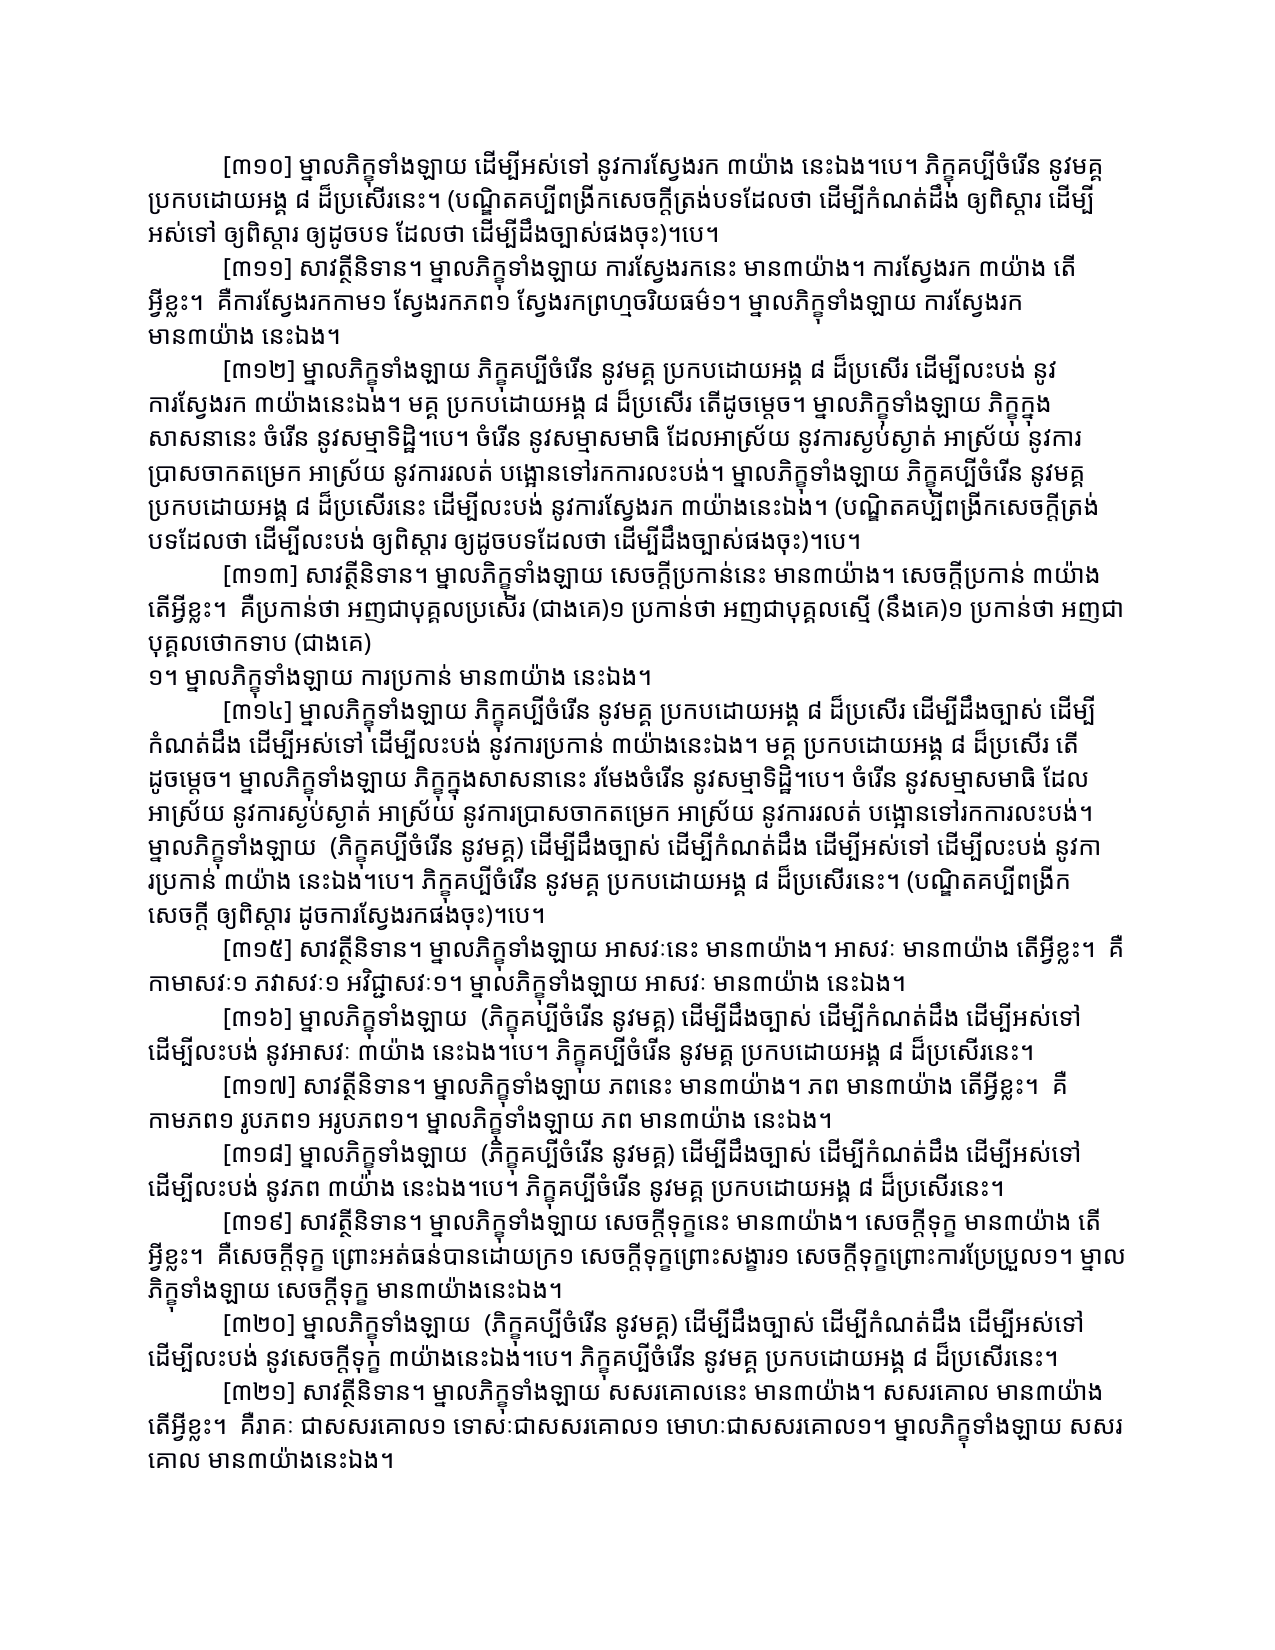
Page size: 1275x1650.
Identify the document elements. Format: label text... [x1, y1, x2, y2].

text [៣១១] សាវត្ថីនិទាន។ ម្នាលភិក្ខុទាំងឡាយ ការស្វែងរកនេះ មាន៣យ៉ាង។ ការ​ស្វែងរក ៣យ៉ាង តើអ្វីខ្លះ។ គឺការស្វែងរកកាម១ ស្វែងរកភព១ ស្វែងរកព្រហ្មចរិយ​ធម៌១។ ម្នាលភិក្ខុទាំងឡាយ ការស្វែងរក មាន៣យ៉ាង នេះឯង។ [148, 250, 1127, 352]
text [៣១៨] ម្នាលភិក្ខុទាំងឡាយ (ភិក្ខុគប្បីចំរើន នូវមគ្គ) ដើម្បីដឹងច្បាស់ ដើម្បី​កំណត់​ដឹង ដើម្បីអស់ទៅ ដើម្បីលះបង់ នូវភព ៣យ៉ាង នេះឯង។បេ។ ភិក្ខុគប្បីចំរើន​ នូវមគ្គ ប្រកបដោយអង្គ ៨ ដ៏ប្រសើរនេះ។ [148, 1135, 1127, 1203]
text [៣១៥] សាវត្ថីនិទាន។ ម្នាលភិក្ខុទាំងឡាយ អាសវៈនេះ មាន៣យ៉ាង។ អាសវៈ មាន៣យ៉ាង តើអ្វីខ្លះ។ គឺកាមាសវៈ១ ភវាសវៈ១ អវិជ្ជាសវៈ១។ ម្នាលភិក្ខុ​ទាំងឡាយ អាសវៈ មាន​៣យ៉ាង នេះឯង។ [148, 931, 1127, 999]
text [៣១២] ម្នាលភិក្ខុទាំងឡាយ ភិក្ខុគប្បីចំរើន នូវមគ្គ ប្រកបដោយអង្គ ៨ ដ៏ប្រសើរ ដើម្បីលះបង់ នូវការស្វែងរក ៣យ៉ាងនេះឯង។ មគ្គ ប្រកបដោយអង្គ ៨ ដ៏ប្រសើរ តើដូចម្តេច។ ម្នាលភិក្ខុ​ទាំង​ឡាយ ភិក្ខុក្នុងសាសនានេះ ចំរើន នូវសម្មាទិដ្ឋិ។បេ។ ចំរើន​ នូវសម្មាសមាធិ ដែលអាស្រ័យ នូវការស្ងប់ស្ងាត់ អាស្រ័យ នូវការប្រាស​ចាក​តម្រេក អាស្រ័យ នូវការរលត់ បង្អោនទៅរកការលះ​បង់។ ម្នាលភិក្ខុទាំងឡាយ ភិក្ខុ​គប្បី​ចំរើន​ នូវមគ្គ ប្រកបដោយអង្គ ៨ ដ៏ប្រសើរនេះ ដើម្បីលះបង់ នូវការស្វែងរក ៣យ៉ាង​នេះ​ឯង។ (បណ្ឌិតគប្បីពង្រីកសេចក្តីត្រង់បទដែលថា ដើម្បីលះបង់ ឲ្យពិស្តារ​ ឲ្យដូចបទ​ដែល​ថា ដើម្បីដឹងច្បាស់ផងចុះ)។បេ។ [148, 352, 1127, 556]
text [៣១៧] សាវត្ថីនិទាន។ ម្នាលភិក្ខុទាំងឡាយ ភពនេះ មាន៣យ៉ាង។ ភព មាន៣យ៉ាង តើអ្វីខ្លះ។ គឺកាមភព១ រូបភព១ អរូបភព១។ ម្នាលភិក្ខុទាំងឡាយ ភព មាន៣យ៉ាង នេះឯង។ [148, 1067, 1127, 1135]
text [៣២០] ម្នាលភិក្ខុទាំងឡាយ (ភិក្ខុគប្បីចំរើន នូវមគ្គ) ដើម្បីដឹងច្បាស់ ដើម្បី​កំណត់​ដឹង ដើម្បីអស់ទៅ ដើម្បីលះបង់ នូវសេចក្តីទុក្ខ ៣យ៉ាងនេះឯង។បេ។ ភិក្ខុគប្បីចំរើន​ នូវ​មគ្គ ប្រកបដោយអង្គ ៨ ដ៏ប្រសើរនេះ។ [148, 1306, 1127, 1374]
text [៣១៤] ម្នាលភិក្ខុទាំងឡាយ ភិក្ខុគប្បីចំរើន នូវមគ្គ ប្រកបដោយអង្គ ៨ ដ៏ប្រសើរ ដើម្បីដឹងច្បាស់ ដើម្បីកំណត់ដឹង ដើម្បីអស់ទៅ ដើម្បីលះបង់ នូវការប្រកាន់ ៣យ៉ាង​នេះឯង។ មគ្គ ប្រកបដោយអង្គ ៨ ដ៏ប្រសើរ តើដូចម្តេច។ ម្នាលភិក្ខុ​ទាំង​ឡាយ ភិក្ខុក្នុងសាសនានេះ រមែងចំរើន នូវសម្មាទិដ្ឋិ។បេ។ ចំរើន នូវសម្មាសមាធិ ដែលអាស្រ័យ​ នូវការស្ងប់ស្ងាត់ អាស្រ័យ នូវការប្រាសចាកតម្រេក អាស្រ័យ នូវ​ការ​រលត់ បង្អោនទៅរកការលះ​បង់។ ម្នាលភិក្ខុទាំងឡាយ (ភិក្ខុគប្បីចំរើន នូវមគ្គ) ដើម្បីដឹងច្បាស់ ដើម្បីកំណត់ដឹង ដើម្បីអស់ទៅ ដើម្បីលះបង់ នូវការប្រ​កាន់ ៣យ៉ាង​ នេះឯង។បេ។ ភិក្ខុគប្បីចំរើន នូវមគ្គ ប្រកបដោយអង្គ ៨ ដ៏ប្រសើរនេះ។ (បណ្ឌិត​គប្បីពង្រីកសេចក្តី ឲ្យពិស្តារ ដូចការស្វែងរកផងចុះ)។បេ។ [148, 693, 1127, 931]
text [៣១០] ម្នាលភិក្ខុទាំងឡាយ ដើម្បីអស់ទៅ នូវការស្វែងរក ៣យ៉ាង នេះឯង។បេ។ ភិក្ខុគប្បីចំរើន នូវមគ្គ ប្រកបដោយអង្គ ៨ ដ៏ប្រសើរនេះ។ (បណ្ឌិតគប្បី​ពង្រីក​សេចក្តី​ត្រង់បទដែលថា ដើម្បីកំណត់ដឹង ឲ្យពិស្តារ ដើម្បីអស់ទៅ ឲ្យពិស្តារ ឲ្យដូចបទ ដែលថា ដើម្បី​ដឹងច្បាស់ផងចុះ​)។បេ។ [148, 148, 1127, 250]
text [៣១៩] សាវត្ថីនិទាន។ ម្នាលភិក្ខុទាំងឡាយ សេចក្តីទុក្ខនេះ មាន៣យ៉ាង។ សេចក្តី​ទុក្ខ មាន៣យ៉ាង តើអ្វីខ្លះ។ គឺសេចក្តីទុក្ខ ព្រោះអត់ធន់បានដោយក្រ១ សេចក្តី​ទុក្ខ​ព្រោះ​សង្ខារ១ សេចក្តីទុក្ខព្រោះការប្រែប្រួល១។ ម្នាលភិក្ខុទាំងឡាយ សេចក្តី​ទុក្ខ​ មាន៣យ៉ាងនេះឯង។ [148, 1203, 1127, 1306]
text [៣១៣] សាវត្ថីនិទាន។ ម្នាលភិក្ខុទាំងឡាយ សេចក្តីប្រកាន់នេះ មាន៣យ៉ាង។ សេចក្តីប្រកាន់ ៣យ៉ាង តើអ្វីខ្លះ។ គឺប្រកាន់ថា អញជាបុគ្គលប្រសើរ (ជាងគេ)១ ប្រកាន់ថា អញជាបុគ្គលស្មើ (នឹងគេ)១ ប្រកាន់ថា អញជាបុគ្គលថោកទាប (ជាងគេ) ១។ ម្នាលភិក្ខុទាំងឡាយ ការប្រកាន់ មាន៣យ៉ាង នេះឯង។ [148, 556, 1127, 693]
text [៣២១] សាវត្ថីនិទាន។ ម្នាលភិក្ខុទាំងឡាយ សសរគោលនេះ មាន៣យ៉ាង។ សសរគោល មាន៣យ៉ាង តើអ្វីខ្លះ។ គឺរាគៈ ជាសសរគោល១ ទោសៈជាសសរ​គោល១ មោហៈជាសសរគោល១។ ម្នាលភិក្ខុទាំងឡាយ សសរ​គោល មាន៣យ៉ាងនេះឯង។ [148, 1374, 1127, 1476]
text [៣១៦] ម្នាលភិក្ខុទាំងឡាយ (ភិក្ខុគប្បីចំរើន នូវមគ្គ) ដើម្បីដឹងច្បាស់ ដើម្បី​កំណត់​ដឹង ដើម្បីអស់ទៅ ដើម្បីលះបង់ នូវអាសវៈ ៣យ៉ាង នេះឯង។បេ។ ភិក្ខុគប្បីចំរើន​ នូវ​មគ្គ ប្រកបដោយអង្គ ៨ ដ៏ប្រសើរនេះ។ [148, 999, 1127, 1067]
